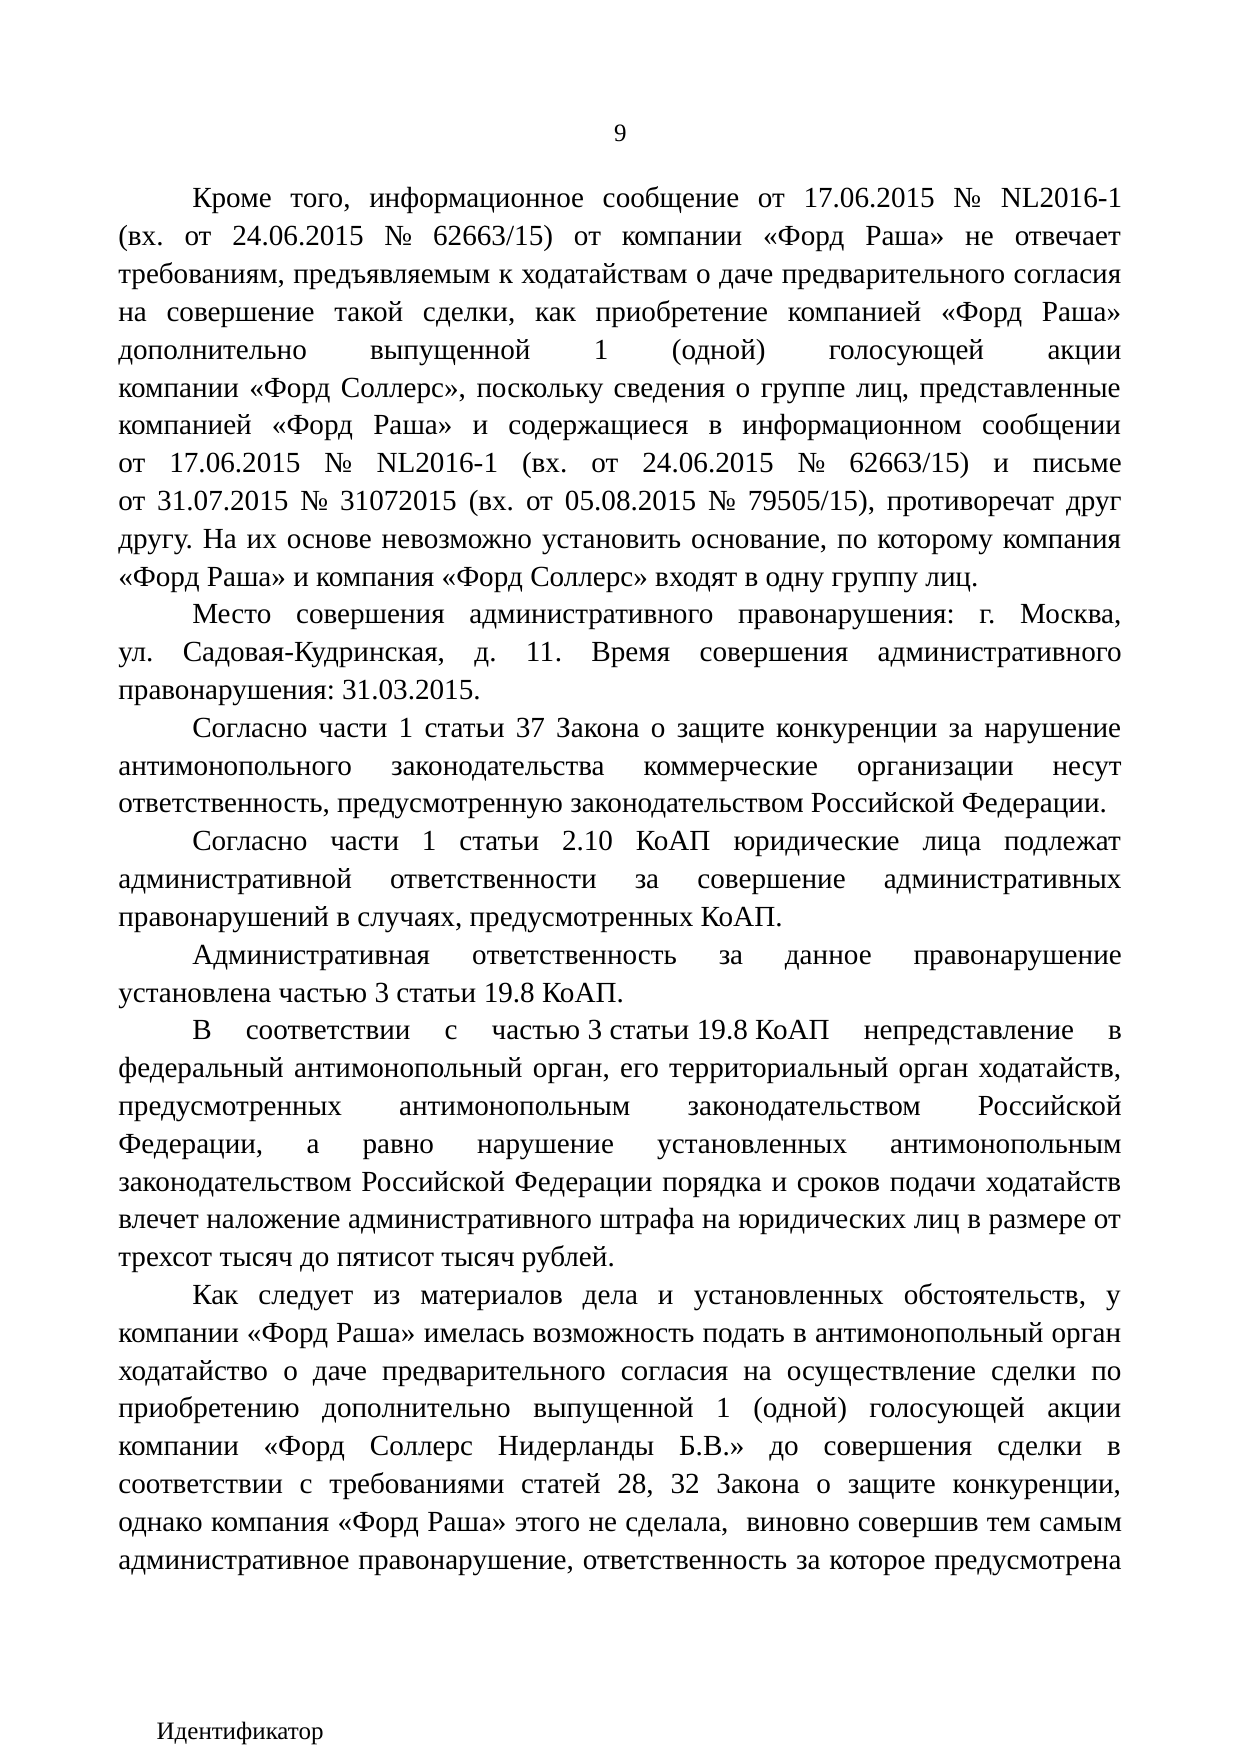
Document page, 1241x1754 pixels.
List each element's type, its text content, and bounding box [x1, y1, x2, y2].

text Административная ответственность за данное правонарушение установлена частью 3 статьи 19.8 КоАП. [118, 933, 1122, 1008]
text Место совершения административного правонарушения: г. Москва, ул. Садовая-Кудринская, д. 11. Время совершения административного правонарушения: 31.03.2015. [118, 592, 1122, 706]
text Кроме того, информационное сообщение от 17.06.2015 № NL2016-1 (вх. от 24.06.2015 № 62663/15) от компании «Форд Раша» не отвечает требованиям, предъявляемым к ходатайствам о даче предварительного согласия на совершение такой сделки, как приобретение компанией «Форд Раша» дополнительно выпущенной 1 (одной) голосующей акции компании «Форд Соллерс», поскольку сведения о группе лиц, представленные компанией «Форд Раша» и содержащиеся в информационном сообщении от 17.06.2015 № NL2016-1 (вх. от 24.06.2015 № 62663/15) и письме от 31.07.2015 № 31072015 (вх. от 05.08.2015 № 79505/15), противоречат друг другу. На их основе невозможно установить основание, по которому компания «Форд Раша» и компания «Форд Соллерс» входят в одну группу лиц. [118, 176, 1122, 592]
text Согласно части 1 статьи 2.10 КоАП юридические лица подлежат административной ответственности за совершение административных правонарушений в случаях, предусмотренных КоАП. [118, 819, 1122, 933]
text Как следует из материалов дела и установленных обстоятельств, у компании «Форд Раша» имелась возможность подать в антимонопольный орган ходатайство о даче предварительного согласия на осуществление сделки по приобретению дополнительно выпущенной 1 (одной) голосующей акции компании «Форд Соллерс Нидерланды Б.В.» до совершения сделки в соответствии с требованиями статей 28, 32 Закона о защите конкуренции, однако компания «Форд Раша» этого не сделала, виновно совершив тем самым административное правонарушение, ответственность за которое предусмотрена [118, 1273, 1122, 1575]
text Согласно части 1 статьи 37 Закона о защите конкуренции за нарушение антимонопольного законодательства коммерческие организации несут ответственность, предусмотренную законодательством Российской Федерации. [118, 706, 1122, 819]
text В соответствии с частью 3 статьи 19.8 КоАП непредставление в федеральный антимонопольный орган, его территориальный орган ходатайств, предусмотренных антимонопольным законодательством Российской Федерации, а равно нарушение установленных антимонопольным законодательством Российской Федерации порядка и сроков подачи ходатайств влечет наложение административного штрафа на юридических лиц в размере от трехсот тысяч до пятисот тысяч рублей. [118, 1008, 1122, 1273]
